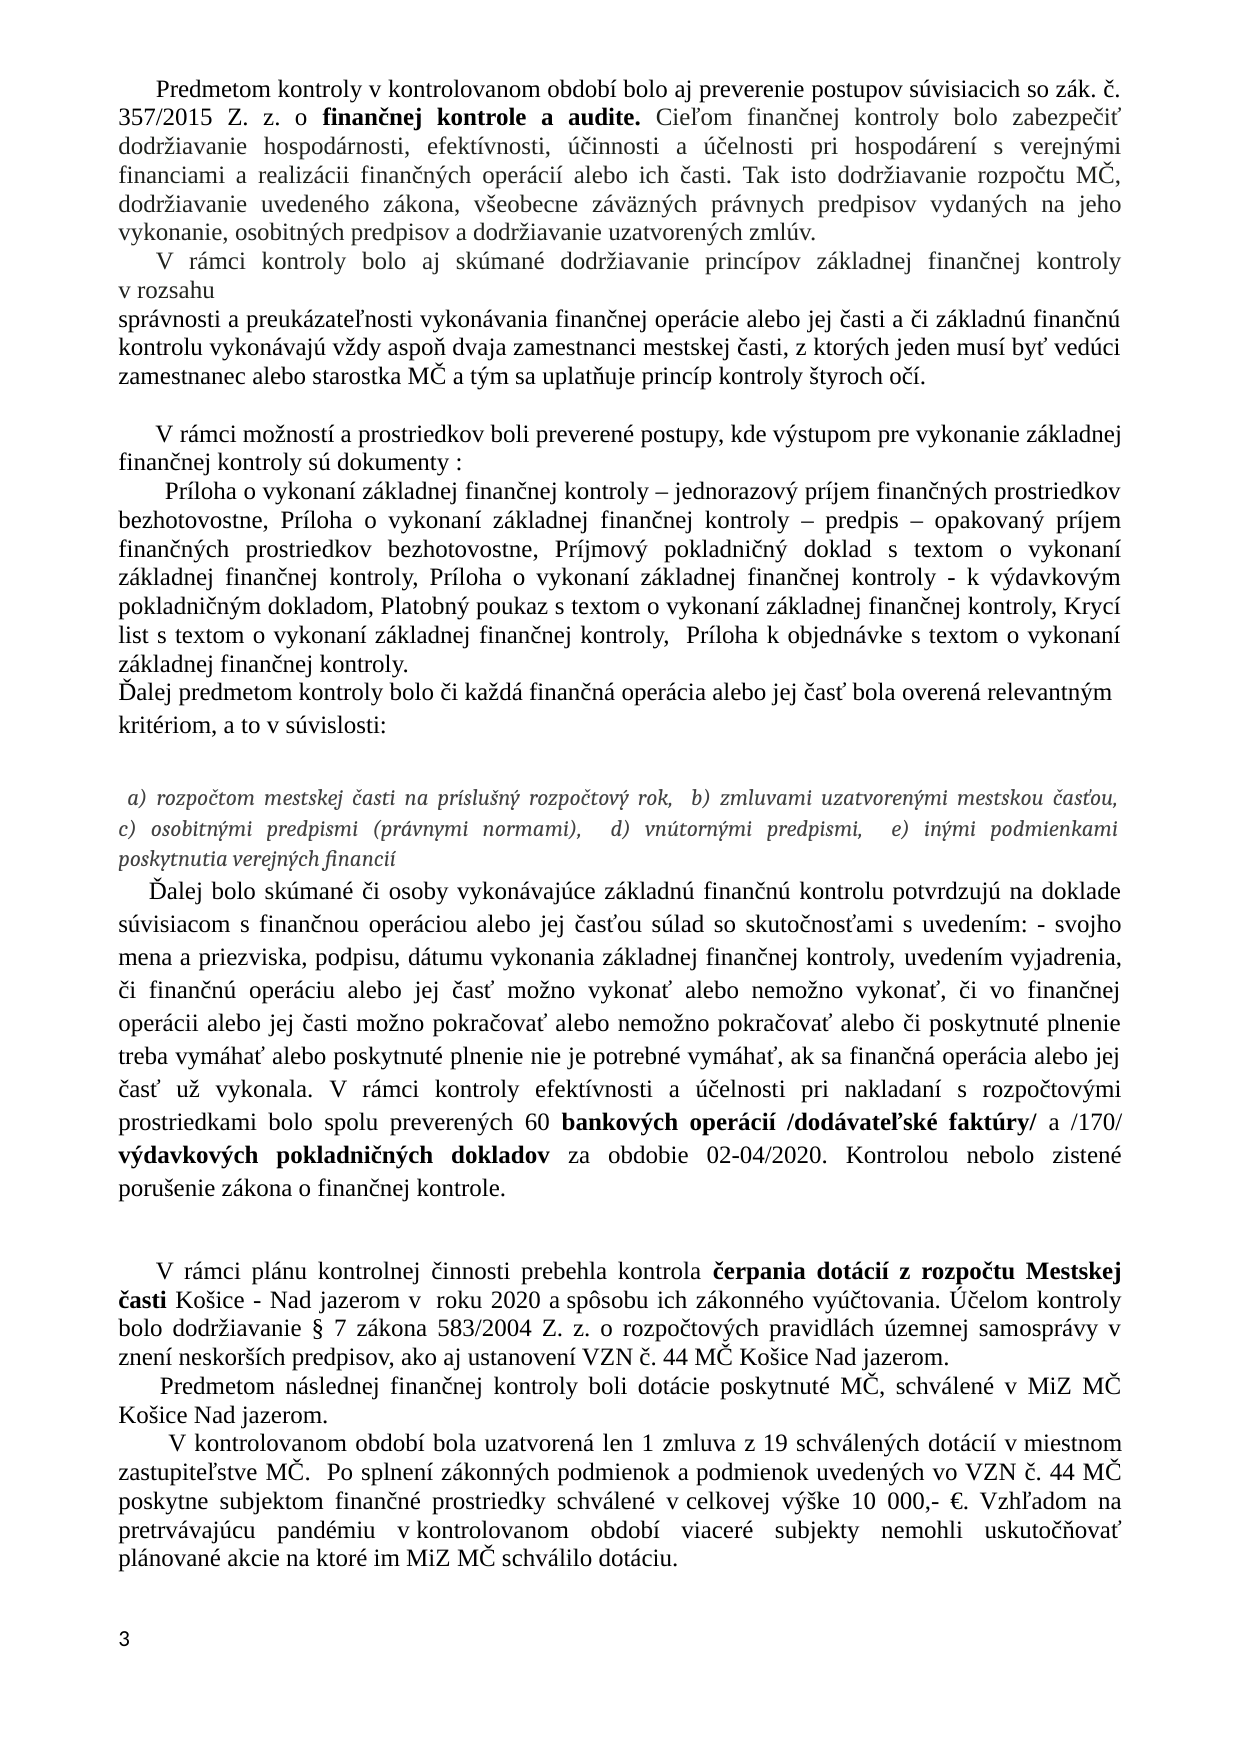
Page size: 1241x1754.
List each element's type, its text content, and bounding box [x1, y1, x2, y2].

text V kontrolovanom období bola uzatvorená len 1 zmluva z 19 schválených dotácií v miestnom zastupiteľstve MČ. Po splnení zákonných podmienok a podmienok uvedených vo VZN č. 44 MČ poskytne subjektom finančné prostriedky schválené v celkovej výške 10 000,- €. Vzhľadom na pretrvávajúcu pandémiu v kontrolovanom období viaceré subjekty nemohli uskutočňovať plánované akcie na ktoré im MiZ MČ schválilo dotáciu. [118, 1428, 1122, 1572]
text Predmetom kontroly v kontrolovanom období bolo aj preverenie postupov súvisiacich so zák. č. 357/2015 Z. z. o finančnej kontrole a audite. Cieľom finančnej kontroly bolo zabezpečiť dodržiavanie hospodárnosti, efektívnosti, účinnosti a účelnosti pri hospodárení s verejnými financiami a realizácii finančných operácií alebo ich časti. Tak isto dodržiavanie rozpočtu MČ, dodržiavanie uvedeného zákona, všeobecne záväzných právnych predpisov vydaných na jeho vykonanie, osobitných predpisov a dodržiavanie uzatvorených zmlúv. [118, 74, 1122, 246]
text Ďalej predmetom kontroly bolo či každá finančná operácia alebo jej časť bola overená relevantným kritériom, a to v súvislosti: [118, 677, 1122, 739]
subtitle a) rozpočtom mestskej časti na príslušný rozpočtový rok, b) zmluvami uzatvorenými mestskou časťou, c) osobitnými predpismi (právnymi normami), d) vnútornými predpismi, e) inými podmienkami poskytnutia verejných financií [118, 785, 1122, 872]
text Príloha o vykonaní základnej finančnej kontroly – jednorazový príjem finančných prostriedkov bezhotovostne, Príloha o vykonaní základnej finančnej kontroly – predpis – opakovaný príjem finančných prostriedkov bezhotovostne, Príjmový pokladničný doklad s textom o vykonaní základnej finančnej kontroly, Príloha o vykonaní základnej finančnej kontroly - k výdavkovým pokladničným dokladom, Platobný poukaz s textom o vykonaní základnej finančnej kontroly, Krycí list s textom o vykonaní základnej finančnej kontroly, Príloha k objednávke s textom o vykonaní základnej finančnej kontroly. [118, 476, 1122, 677]
text V rámci kontroly bolo aj skúmané dodržiavanie princípov základnej finančnej kontroly v rozsahu [118, 246, 1122, 304]
text V rámci možností a prostriedkov boli preverené postupy, kde výstupom pre vykonanie základnej finančnej kontroly sú dokumenty : [118, 419, 1122, 476]
text Predmetom následnej finančnej kontroly boli dotácie poskytnuté MČ, schválené v MiZ MČ Košice Nad jazerom. [118, 1371, 1122, 1428]
text V rámci plánu kontrolnej činnosti prebehla kontrola čerpania dotácií z rozpočtu Mestskej časti Košice - Nad jazerom v roku 2020 a spôsobu ich zákonného vyúčtovania. Účelom kontroly bolo dodržiavanie § 7 zákona 583/2004 Z. z. o rozpočtových pravidlách územnej samosprávy v znení neskorších predpisov, ako aj ustanovení VZN č. 44 MČ Košice Nad jazerom. [118, 1256, 1122, 1371]
text správnosti a preukázateľnosti vykonávania finančnej operácie alebo jej časti a či základnú finančnú kontrolu vykonávajú vždy aspoň dvaja zamestnanci mestskej časti, z ktorých jeden musí byť vedúci zamestnanec alebo starostka MČ a tým sa uplatňuje princíp kontroly štyroch očí. [118, 304, 1122, 390]
text Ďalej bolo skúmané či osoby vykonávajúce základnú finančnú kontrolu potvrdzujú na doklade súvisiacom s finančnou operáciou alebo jej časťou súlad so skutočnosťami s uvedením: - svojho mena a priezviska, podpisu, dátumu vykonania základnej finančnej kontroly, uvedením vyjadrenia, či finančnú operáciu alebo jej časť možno vykonať alebo nemožno vykonať, či vo finančnej operácii alebo jej časti možno pokračovať alebo nemožno pokračovať alebo či poskytnuté plnenie treba vymáhať alebo poskytnuté plnenie nie je potrebné vymáhať, ak sa finančná operácia alebo jej časť už vykonala. V rámci kontroly efektívnosti a účelnosti pri nakladaní s rozpočtovými prostriedkami bolo spolu preverených 60 bankových operácií /dodávateľské faktúry/ a /170/ výdavkových pokladničných dokladov za obdobie 02-04/2020. Kontrolou nebolo zistené porušenie zákona o finančnej kontrole. [118, 876, 1122, 1202]
